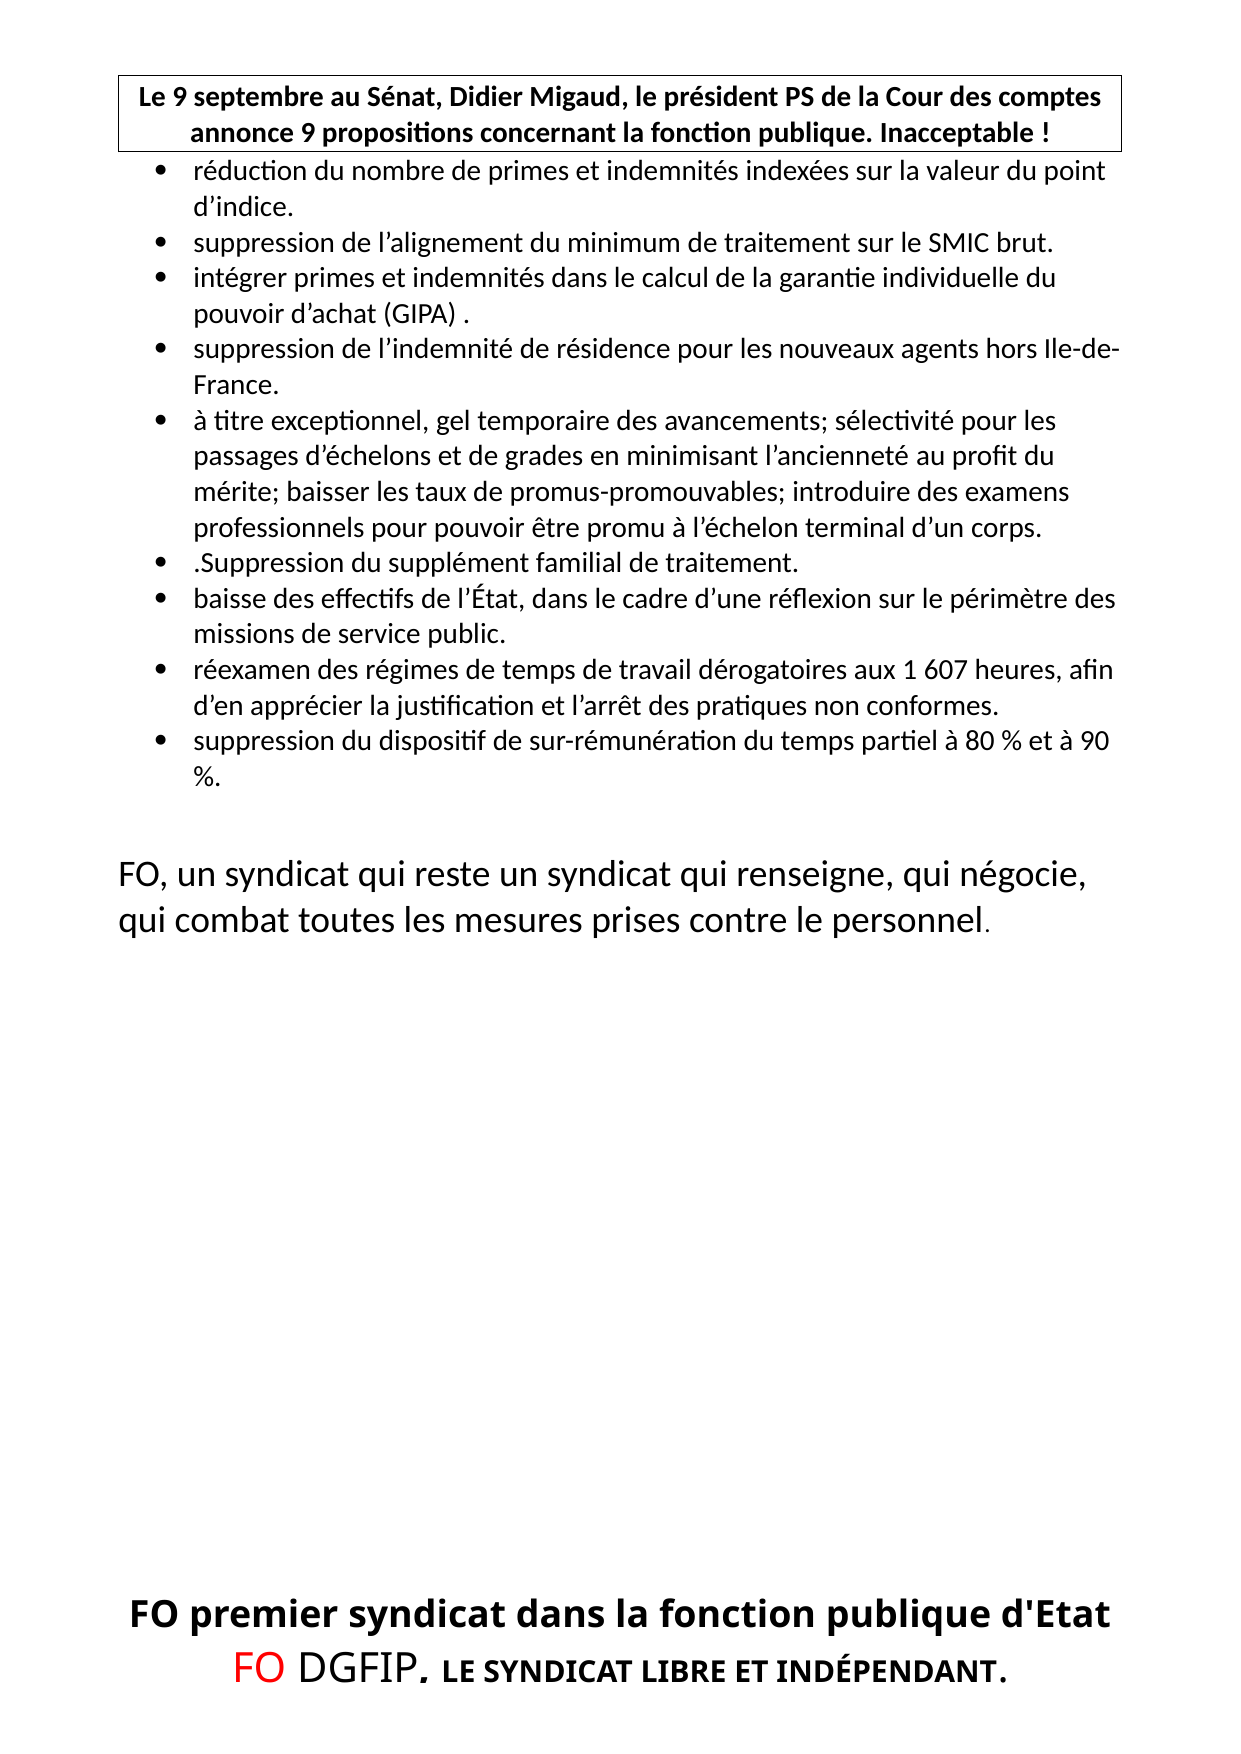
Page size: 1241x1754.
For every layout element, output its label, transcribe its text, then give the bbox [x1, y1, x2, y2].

text FO, un syndicat qui reste un syndicat qui renseigne, qui négocie, qui combat toutes les mesures prises contre le personnel. [118, 850, 1122, 941]
list baisse des effectifs de l’État, dans le cadre d’une réflexion sur le périmètre des missions de service public. [156, 580, 1122, 651]
list à titre exceptionnel, gel temporaire des avancements; sélectivité pour les passages d’échelons et de grades en minimisant l’ancienneté au profit du mérite; baisser les taux de promus-promouvables; introduire des examens professionnels pour pouvoir être promu à l’échelon terminal d’un corps. [156, 402, 1122, 544]
text Le 9 septembre au Sénat, Didier Migaud, le président PS de la Cour des comptes annonce 9 propositions concernant la fonction publique. Inacceptable ! [119, 76, 1121, 151]
list .Suppression du supplément familial de traitement. [156, 544, 1122, 580]
list suppression de l’alignement du minimum de traitement sur le SMIC brut. [156, 224, 1122, 259]
list réduction du nombre de primes et indemnités indexées sur la valeur du point d’indice. [156, 152, 1122, 224]
list réexamen des régimes de temps de travail dérogatoires aux 1 607 heures, afin d’en apprécier la justification et l’arrêt des pratiques non conformes. [156, 651, 1122, 722]
list intégrer primes et indemnités dans le calcul de la garantie individuelle du pouvoir d’achat (GIPA) . [156, 259, 1122, 331]
list suppression du dispositif de sur-rémunération du temps partiel à 80 % et à 90 %. [156, 722, 1122, 794]
list suppression de l’indemnité de résidence pour les nouveaux agents hors Ile-de-France. [156, 331, 1122, 402]
